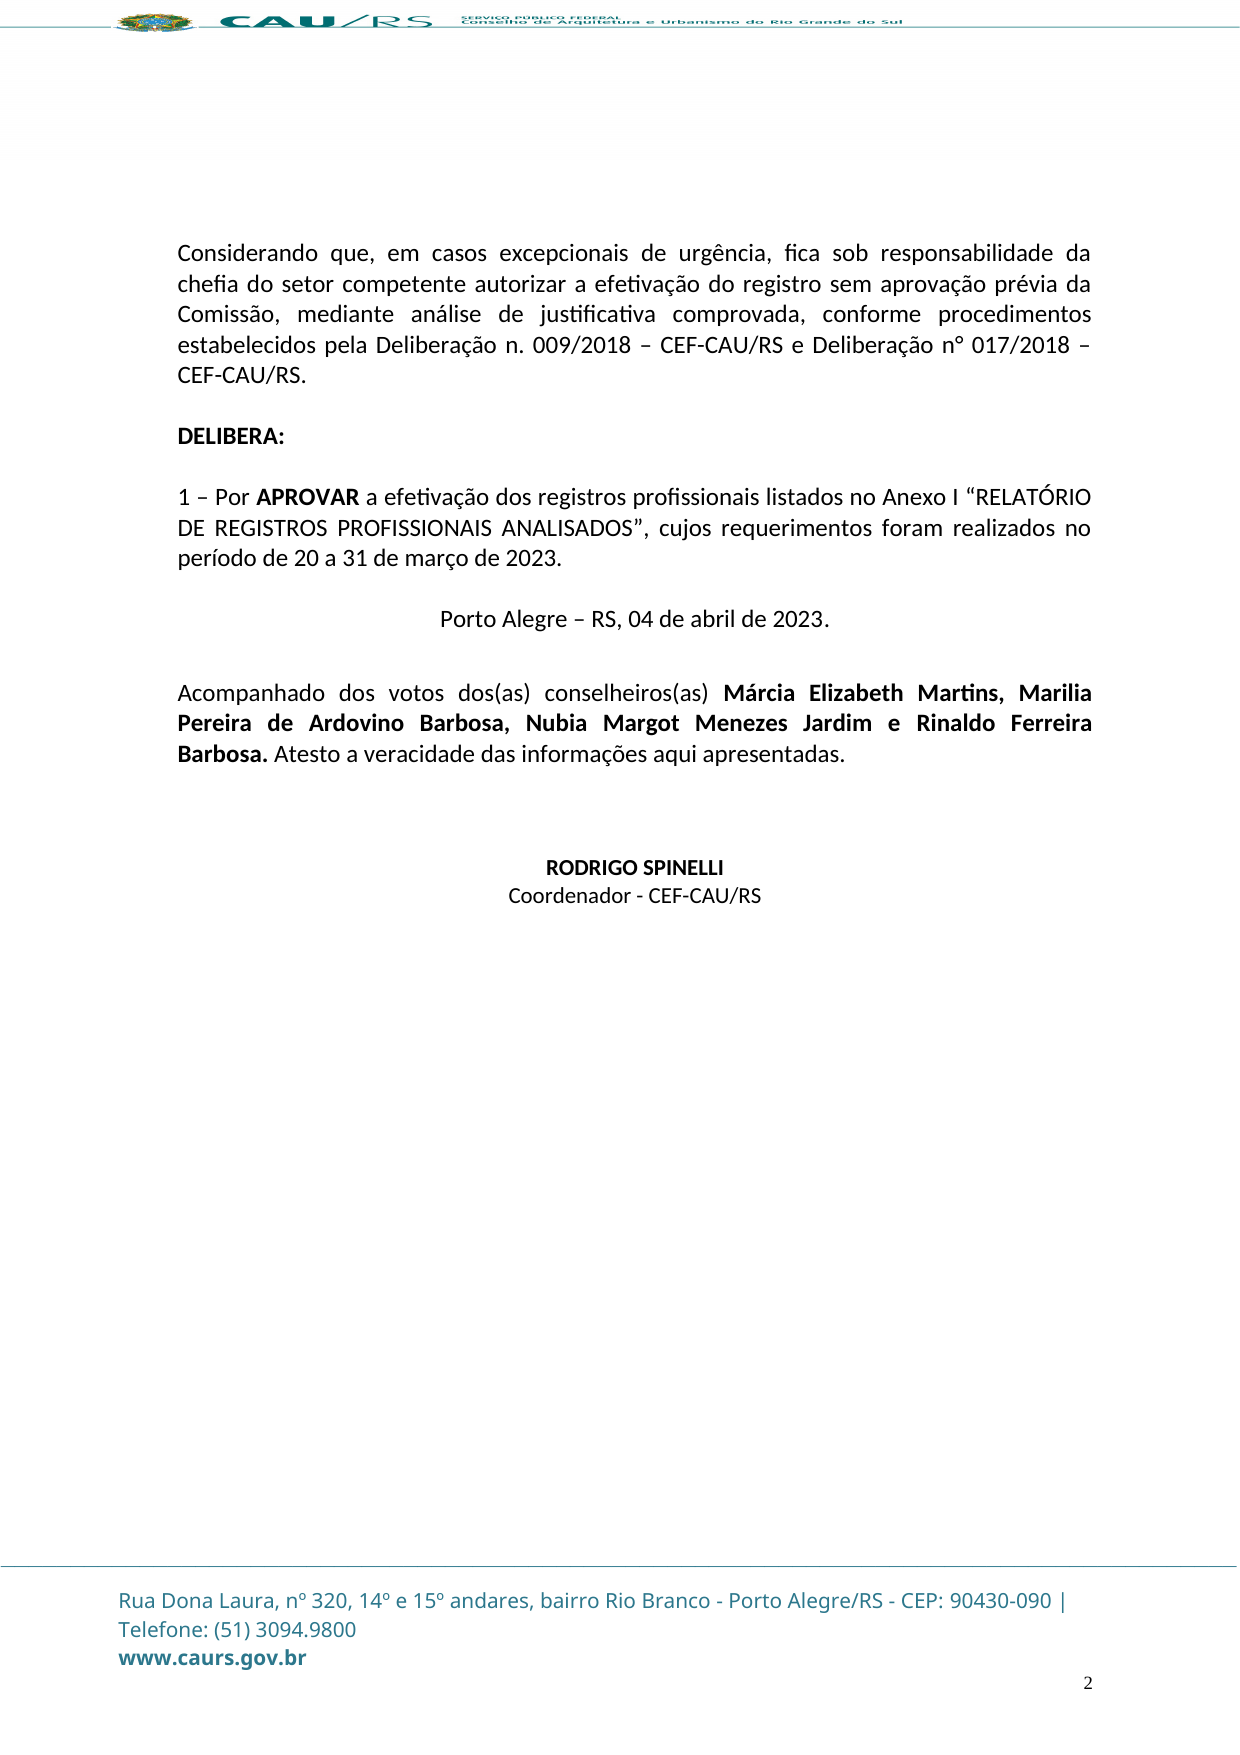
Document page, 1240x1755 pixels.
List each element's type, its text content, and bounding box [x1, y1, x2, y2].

text Coordenador - CEF-CAU/RS [177, 881, 1092, 909]
text Porto Alegre – RS, 04 de abril de 2023. [177, 603, 1092, 634]
text DELIBERA: [177, 420, 1092, 451]
text Considerando que, em casos excepcionais de urgência, fica sob responsabilidade da chefia do setor competente autorizar a efetivação do registro sem aprovação prévia da Comissão, mediante análise de justificativa comprovada, conforme procedimentos estabelecidos pela Deliberação n. 009/2018 – CEF-CAU/RS e Deliberação n° 017/2018 – CEF-CAU/RS. [177, 237, 1092, 390]
text RODRIGO SPINELLI [177, 853, 1092, 881]
text 1 – Por APROVAR a efetivação dos registros profissionais listados no Anexo I “RELATÓRIO DE REGISTROS PROFISSIONAIS ANALISADOS”, cujos requerimentos foram realizados no período de 20 a 31 de março de 2023. [177, 481, 1092, 573]
text Acompanhado dos votos dos(as) conselheiros(as) Márcia Elizabeth Martins, Marilia Pereira de Ardovino Barbosa, Nubia Margot Menezes Jardim e Rinaldo Ferreira Barbosa. Atesto a veracidade das informações aqui apresentadas. [177, 677, 1092, 769]
